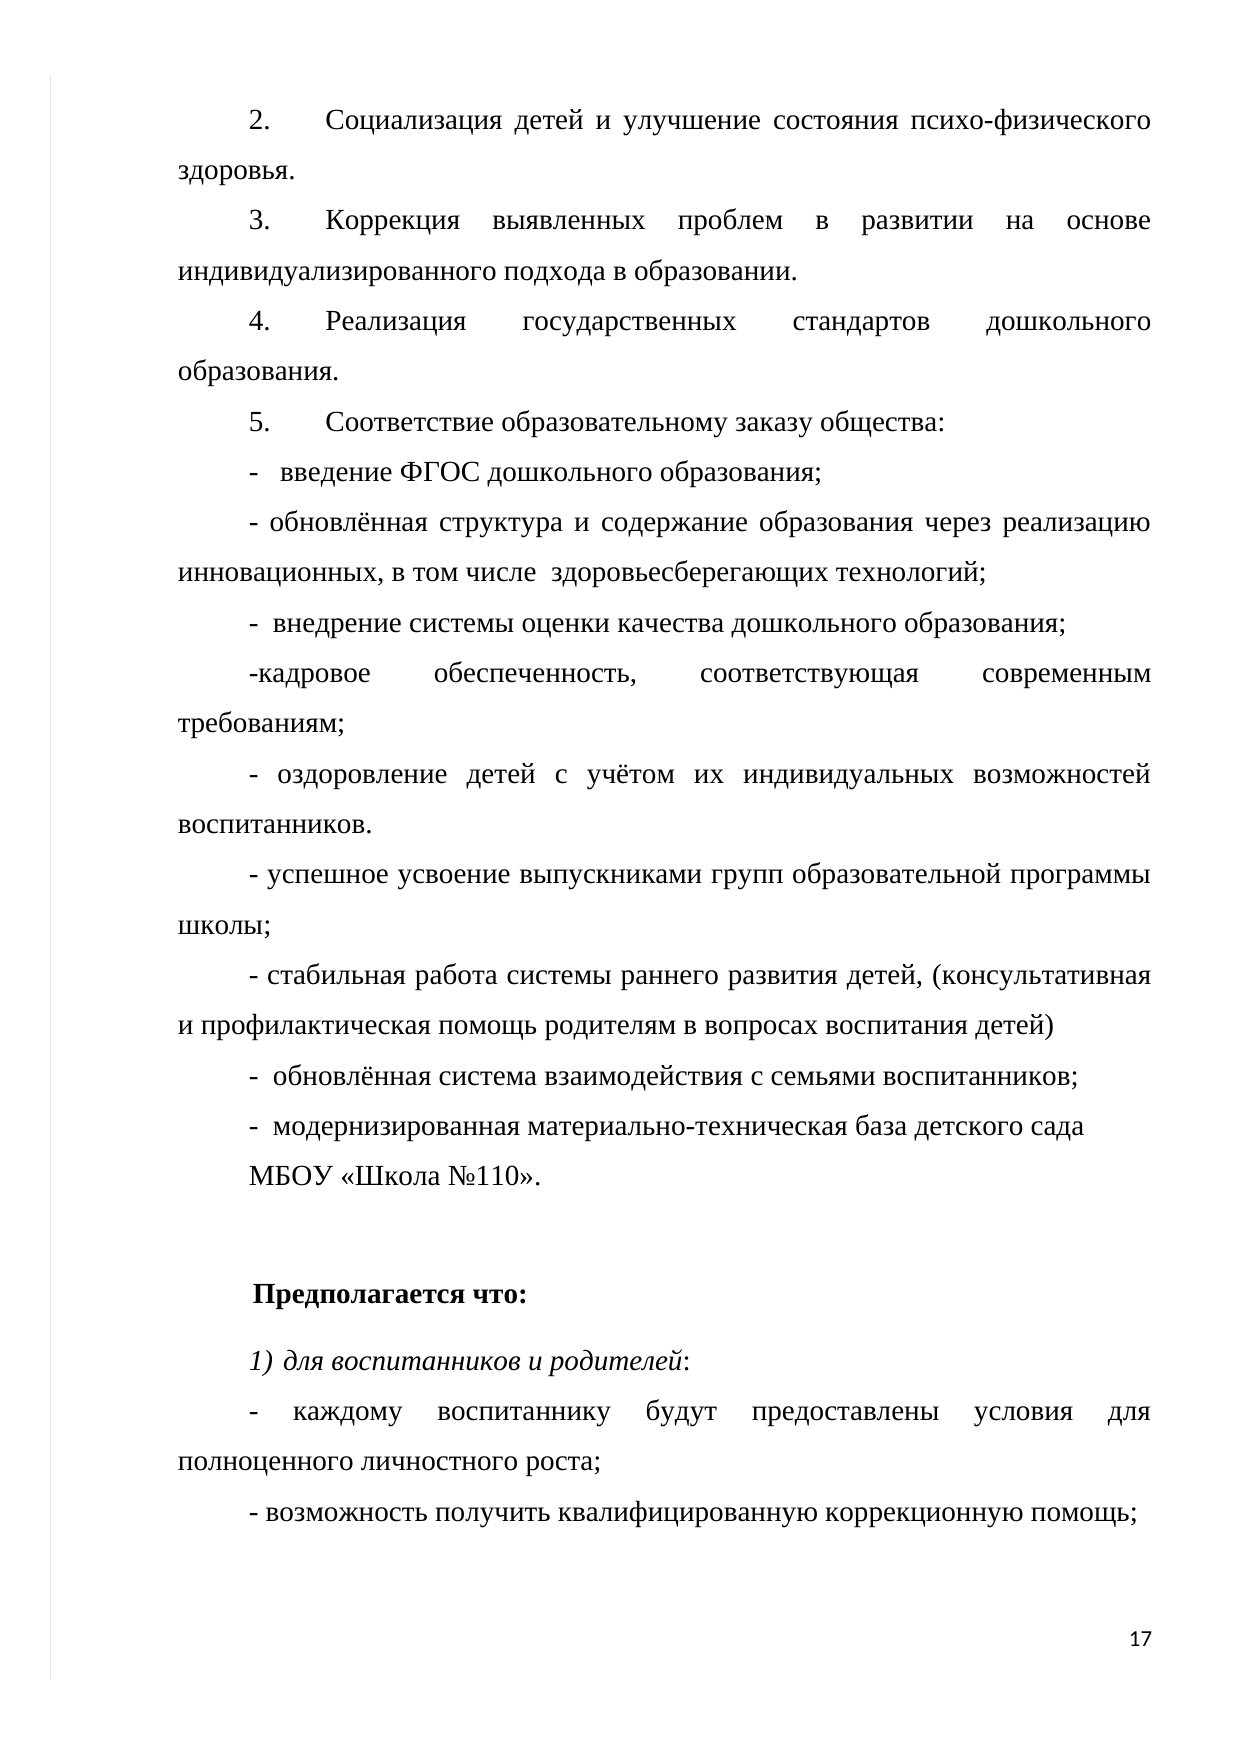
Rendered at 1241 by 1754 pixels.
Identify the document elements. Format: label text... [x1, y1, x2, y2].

list Реализация государственных стандартов дошкольного образования. [178, 303, 1152, 387]
list - стабильная работа системы раннего развития детей, (консультативная и профилактическая помощь родителям в вопросах воспитания детей) [178, 957, 1152, 1041]
list Социализация детей и улучшение состояния психо-физического здоровья. [178, 102, 1152, 186]
list Соответствие образовательному заказу общества: [178, 404, 1152, 437]
list - обновлённая система взаимодействия с семьями воспитанников; [178, 1058, 1152, 1091]
text - возможность получить квалифицированную коррекционную помощь; [178, 1494, 1152, 1527]
list - введение ФГОС дошкольного образования; [178, 454, 1152, 487]
list Коррекция выявленных проблем в развитии на основе индивидуализированного подхода в образовании. [178, 202, 1152, 286]
list - успешное усвоение выпускниками групп образовательной программы школы; [178, 856, 1152, 940]
list -кадровое обеспеченность, соответствующая современным требованиям; [178, 655, 1152, 739]
list - оздоровление детей с учётом их индивидуальных возможностей воспитанников. [178, 756, 1152, 840]
list - внедрение системы оценки качества дошкольного образования; [178, 605, 1152, 638]
list - обновлённая структура и содержание образования через реализацию инновационных, в том числе здоровьесберегающих технологий; [178, 504, 1152, 588]
text 1) для воспитанников и родителей: [178, 1343, 1152, 1376]
list МБОУ «Школа №110». [178, 1158, 1152, 1192]
text Предполагается что: [253, 1276, 1152, 1309]
list - модернизированная материально-техническая база детского сада [178, 1108, 1152, 1142]
text - каждому воспитаннику будут предоставлены условия для полноценного личностного роста; [178, 1393, 1152, 1477]
